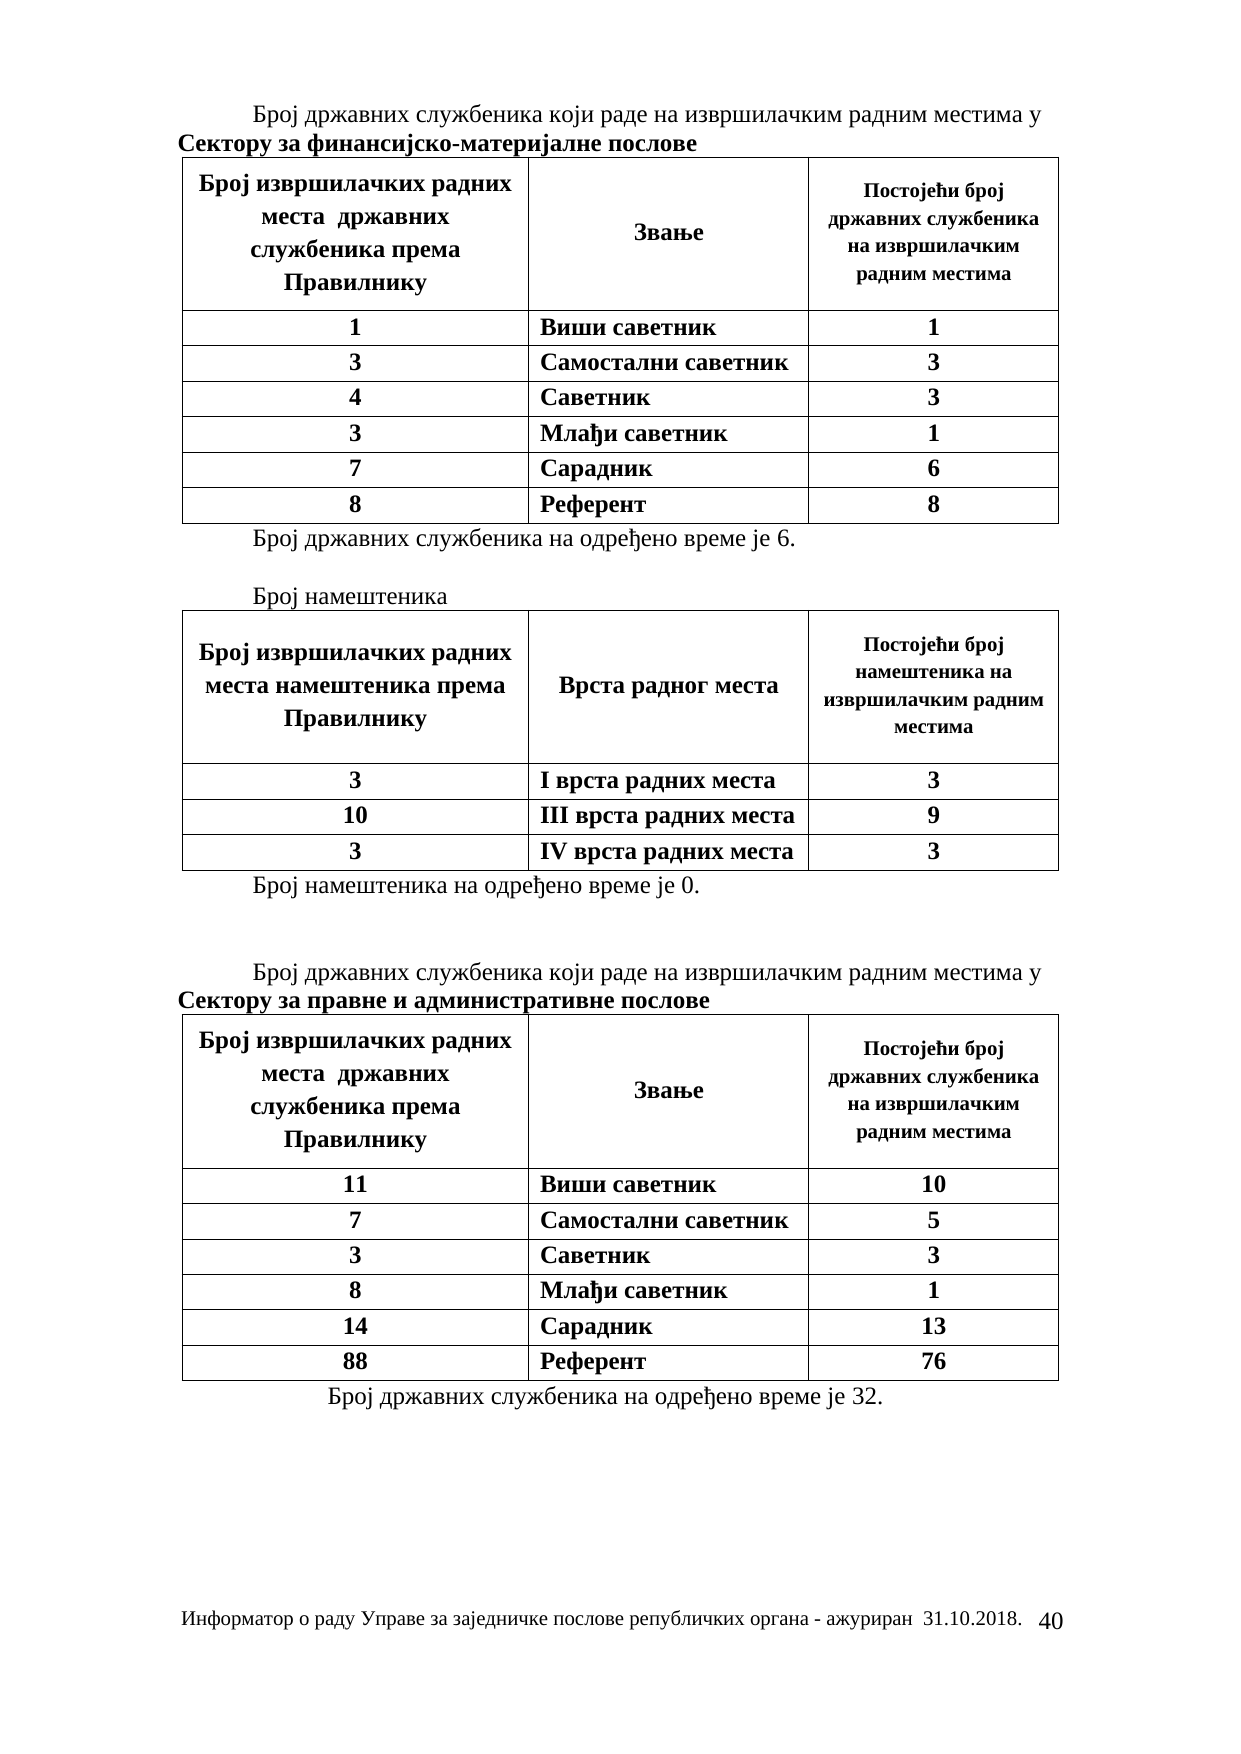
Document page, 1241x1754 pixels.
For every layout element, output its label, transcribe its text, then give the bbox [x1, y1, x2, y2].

table_cell Сарадник [529, 1310, 808, 1345]
table_cell Млађи саветник [529, 1275, 808, 1309]
table_cell 4 [183, 382, 528, 416]
table_cell 10 [809, 1169, 1058, 1203]
table_cell III врста радних места [529, 800, 808, 834]
table_cell 8 [809, 488, 1058, 522]
table_cell 13 [809, 1310, 1058, 1345]
table_cell 76 [809, 1346, 1058, 1380]
table_cell 1 [809, 1275, 1058, 1309]
table_cell Референт [529, 488, 808, 522]
table_header Постојећи број намештеника на извршилачким радним местима [809, 611, 1058, 763]
table_header Врста радног места [529, 611, 808, 763]
table_cell Саветник [529, 382, 808, 416]
table_header Звање [529, 1015, 808, 1168]
text Број државних службеника на одређено време је 32. [177, 1381, 1063, 1410]
table_cell 10 [183, 800, 528, 834]
text Сектору за правне и административне послове [177, 986, 1063, 1014]
table_header Постојећи број државних службеника на извршилачким радним местима [809, 158, 1058, 310]
table_cell 7 [183, 1204, 528, 1238]
table_cell 3 [809, 835, 1058, 869]
table_cell 3 [809, 382, 1058, 416]
table_cell 1 [809, 311, 1058, 345]
table_cell Виши саветник [529, 1169, 808, 1203]
table_cell Виши саветник [529, 311, 808, 345]
table_header Број извршилачких радних места државних службеника према Правилнику [183, 158, 528, 310]
table_cell IV врста радних места [529, 835, 808, 869]
text Број намештеника [177, 581, 1063, 610]
table_cell Сарадник [529, 453, 808, 487]
table_header Број извршилачких радних места државних службеника према Правилнику [183, 1015, 528, 1168]
table_cell 1 [183, 311, 528, 345]
table_cell Саветник [529, 1240, 808, 1274]
table_cell 3 [809, 764, 1058, 799]
table_cell 11 [183, 1169, 528, 1203]
text Број државних службеника који раде на извршилачким радним местима у [177, 957, 1063, 986]
table_cell 88 [183, 1346, 528, 1380]
table_cell Самостални саветник [529, 1204, 808, 1238]
table_cell 3 [809, 1240, 1058, 1274]
table_cell 9 [809, 800, 1058, 834]
table_cell Самостални саветник [529, 346, 808, 381]
table_cell 3 [183, 417, 528, 452]
table_cell I врста радних места [529, 764, 808, 799]
table_cell 7 [183, 453, 528, 487]
text Број намештеника на одређено време је 0. [177, 871, 1063, 899]
text Број државних службеника који раде на извршилачким радним местима у [177, 99, 1063, 128]
table_cell 8 [183, 1275, 528, 1309]
table_cell 5 [809, 1204, 1058, 1238]
table_cell 6 [809, 453, 1058, 487]
table_cell 8 [183, 488, 528, 522]
table_cell Референт [529, 1346, 808, 1380]
table_cell 3 [183, 346, 528, 381]
text Број државних службеника на одређено време је 6. [177, 523, 1063, 552]
table_cell 3 [183, 1240, 528, 1274]
table_cell Млађи саветник [529, 417, 808, 452]
table_header Постојећи број државних службеника на извршилачким радним местима [809, 1015, 1058, 1168]
table_header Број извршилачких радних места намештеника према Правилнику [183, 611, 528, 763]
table_header Звање [529, 158, 808, 310]
table_cell 3 [183, 835, 528, 869]
table_cell 14 [183, 1310, 528, 1345]
table_cell 3 [809, 346, 1058, 381]
table_cell 3 [183, 764, 528, 799]
table_cell 1 [809, 417, 1058, 452]
text Сектору за финансијско-материјалне послове [177, 128, 1063, 157]
